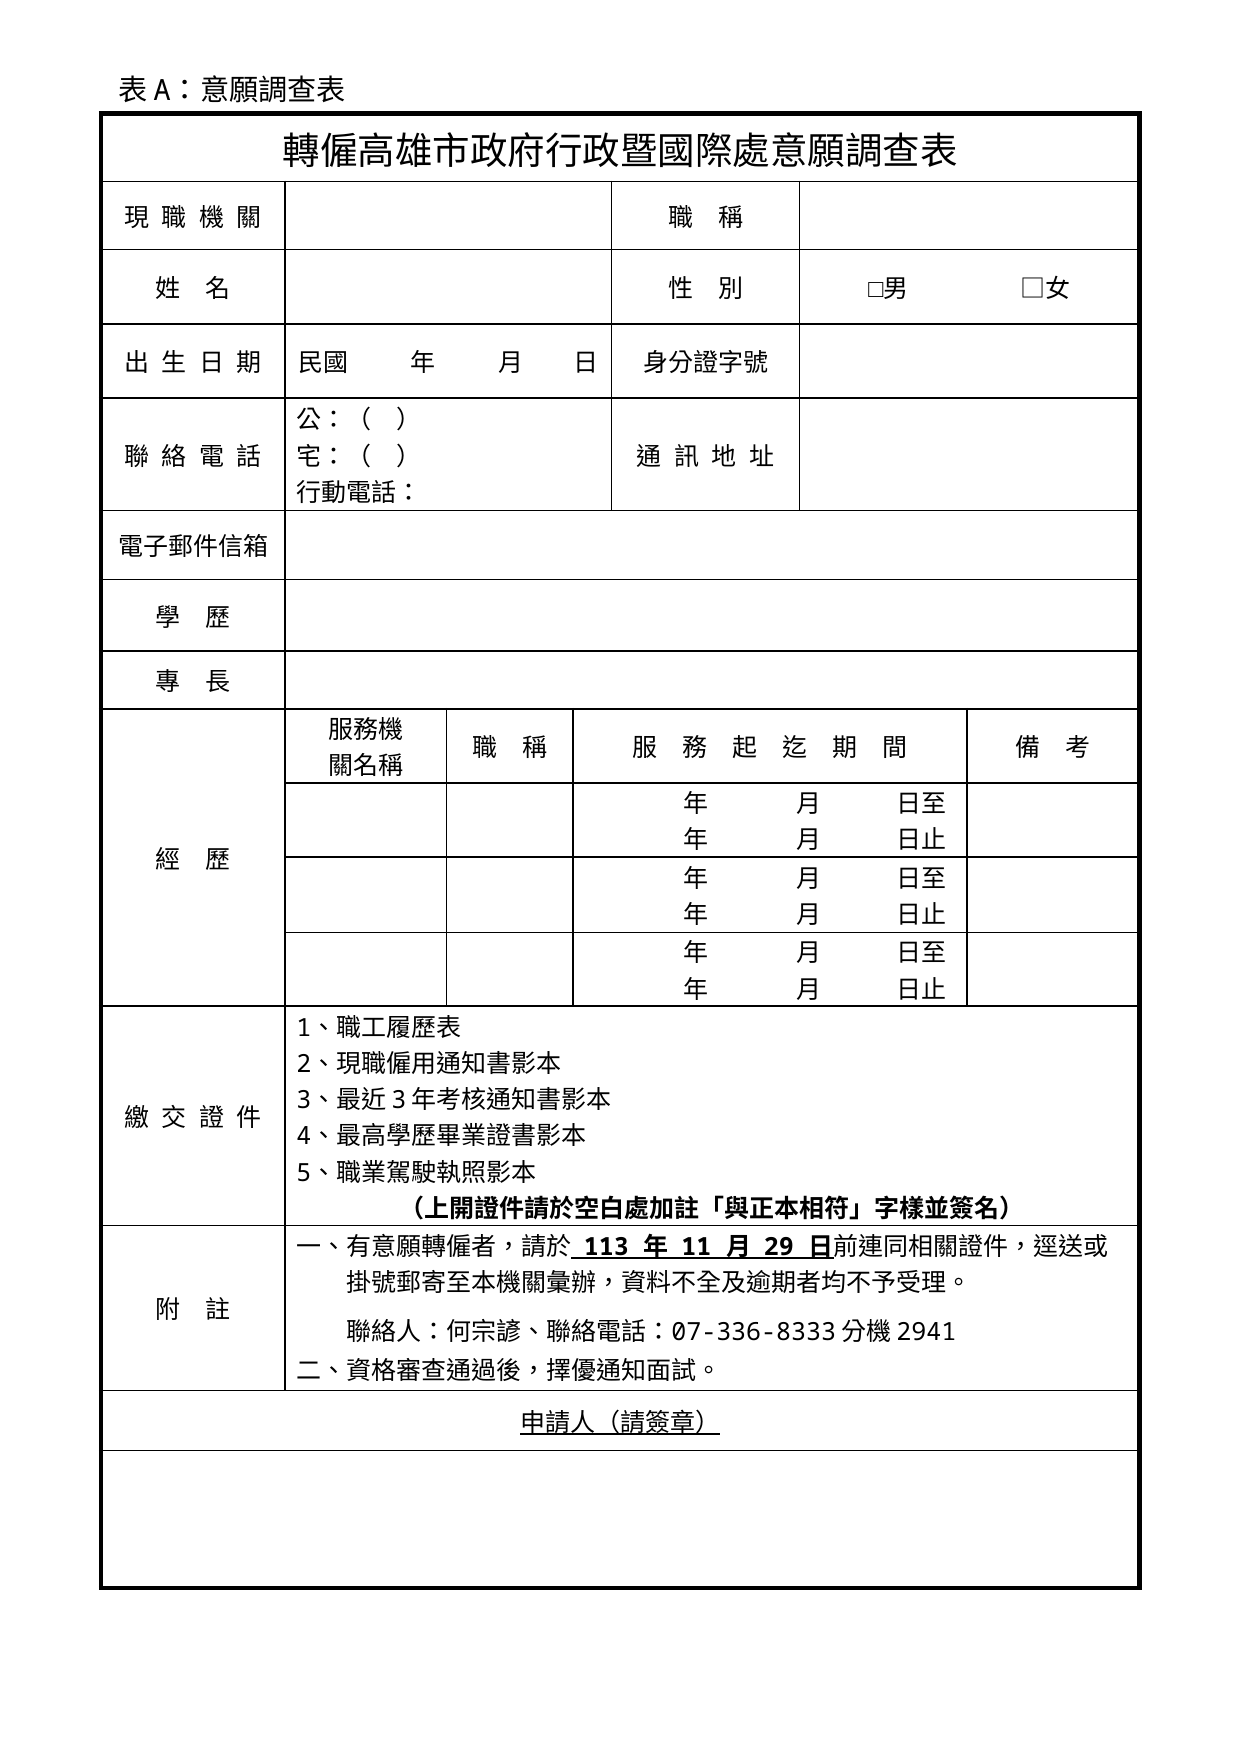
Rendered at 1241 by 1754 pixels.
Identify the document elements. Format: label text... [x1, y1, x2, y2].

table_cell [286, 250, 611, 323]
text 表A：意願調查表 [118, 59, 1122, 111]
table_cell 申請人（請簽章） [103, 1391, 1137, 1449]
table_cell 出 生 日 期 [103, 325, 284, 397]
table_cell 聯 絡 電 話 [103, 399, 284, 509]
table_cell 備 考 [968, 710, 1137, 782]
table_cell 現 職 機 關 [103, 182, 284, 249]
table_header 轉僱高雄市政府行政暨國際處意願調查表 [103, 116, 1137, 181]
table_cell 附 註 [103, 1226, 284, 1390]
table_cell 姓 名 [103, 250, 284, 323]
table_cell 專 長 [103, 652, 284, 708]
table_cell 性 別 [612, 250, 799, 323]
table_cell 職 稱 [447, 710, 572, 782]
table_cell [447, 933, 572, 1005]
table_cell [286, 652, 1137, 708]
table_cell 經 歷 [103, 710, 284, 1005]
table_cell [968, 933, 1137, 1005]
table_cell 身分證字號 [612, 325, 799, 397]
table_cell [286, 182, 611, 249]
table_cell 年 月 日至 年 月 日止 [574, 784, 966, 856]
table_cell [286, 933, 446, 1005]
table_cell [800, 325, 1137, 397]
table_cell 職 稱 [612, 182, 799, 249]
table_cell [968, 858, 1137, 931]
table_cell [286, 784, 446, 856]
table_cell 通 訊 地 址 [612, 399, 799, 509]
table_cell [800, 399, 1137, 509]
table_cell [968, 784, 1137, 856]
table_cell [286, 511, 1137, 579]
table_cell [447, 784, 572, 856]
table_cell □男 □女 [800, 250, 1137, 323]
table_cell 公：（ ） 宅：（ ） 行動電話： [286, 399, 611, 509]
table_cell 民國 年 月 日 [286, 325, 611, 397]
table_cell 繳 交 證 件 [103, 1007, 284, 1224]
table_cell [800, 182, 1137, 249]
table_cell [286, 580, 1137, 650]
table_cell 年 月 日至 年 月 日止 [574, 858, 966, 931]
table_cell 年 月 日至 年 月 日止 [574, 933, 966, 1005]
table_cell 1、職工履歷表 2、現職僱用通知書影本 3、最近3年考核通知書影本 4、最高學歷畢業證書影本 5、職業駕駛執照影本 （上開證件請於空白處加註「與正本相符」字樣並簽名） [286, 1007, 1137, 1224]
table_cell [447, 858, 572, 931]
table_cell 服務機 關名稱 [286, 710, 446, 782]
table_cell 一、有意願轉僱者，請於 113 年 11 月 29 日前連同相關證件，逕送或掛號郵寄至本機關彙辦，資料不全及逾期者均不予受理。 聯絡人：何宗諺、聯絡電話：07-336-8333分機2941 二、資格審查通過後，擇優通知面試。 [286, 1226, 1137, 1390]
table_cell 電子郵件信箱 [103, 511, 284, 579]
table_cell 學 歷 [103, 580, 284, 650]
table_cell [103, 1451, 1137, 1586]
table_cell [286, 858, 446, 931]
table_cell 服 務 起 迄 期 間 [574, 710, 966, 782]
